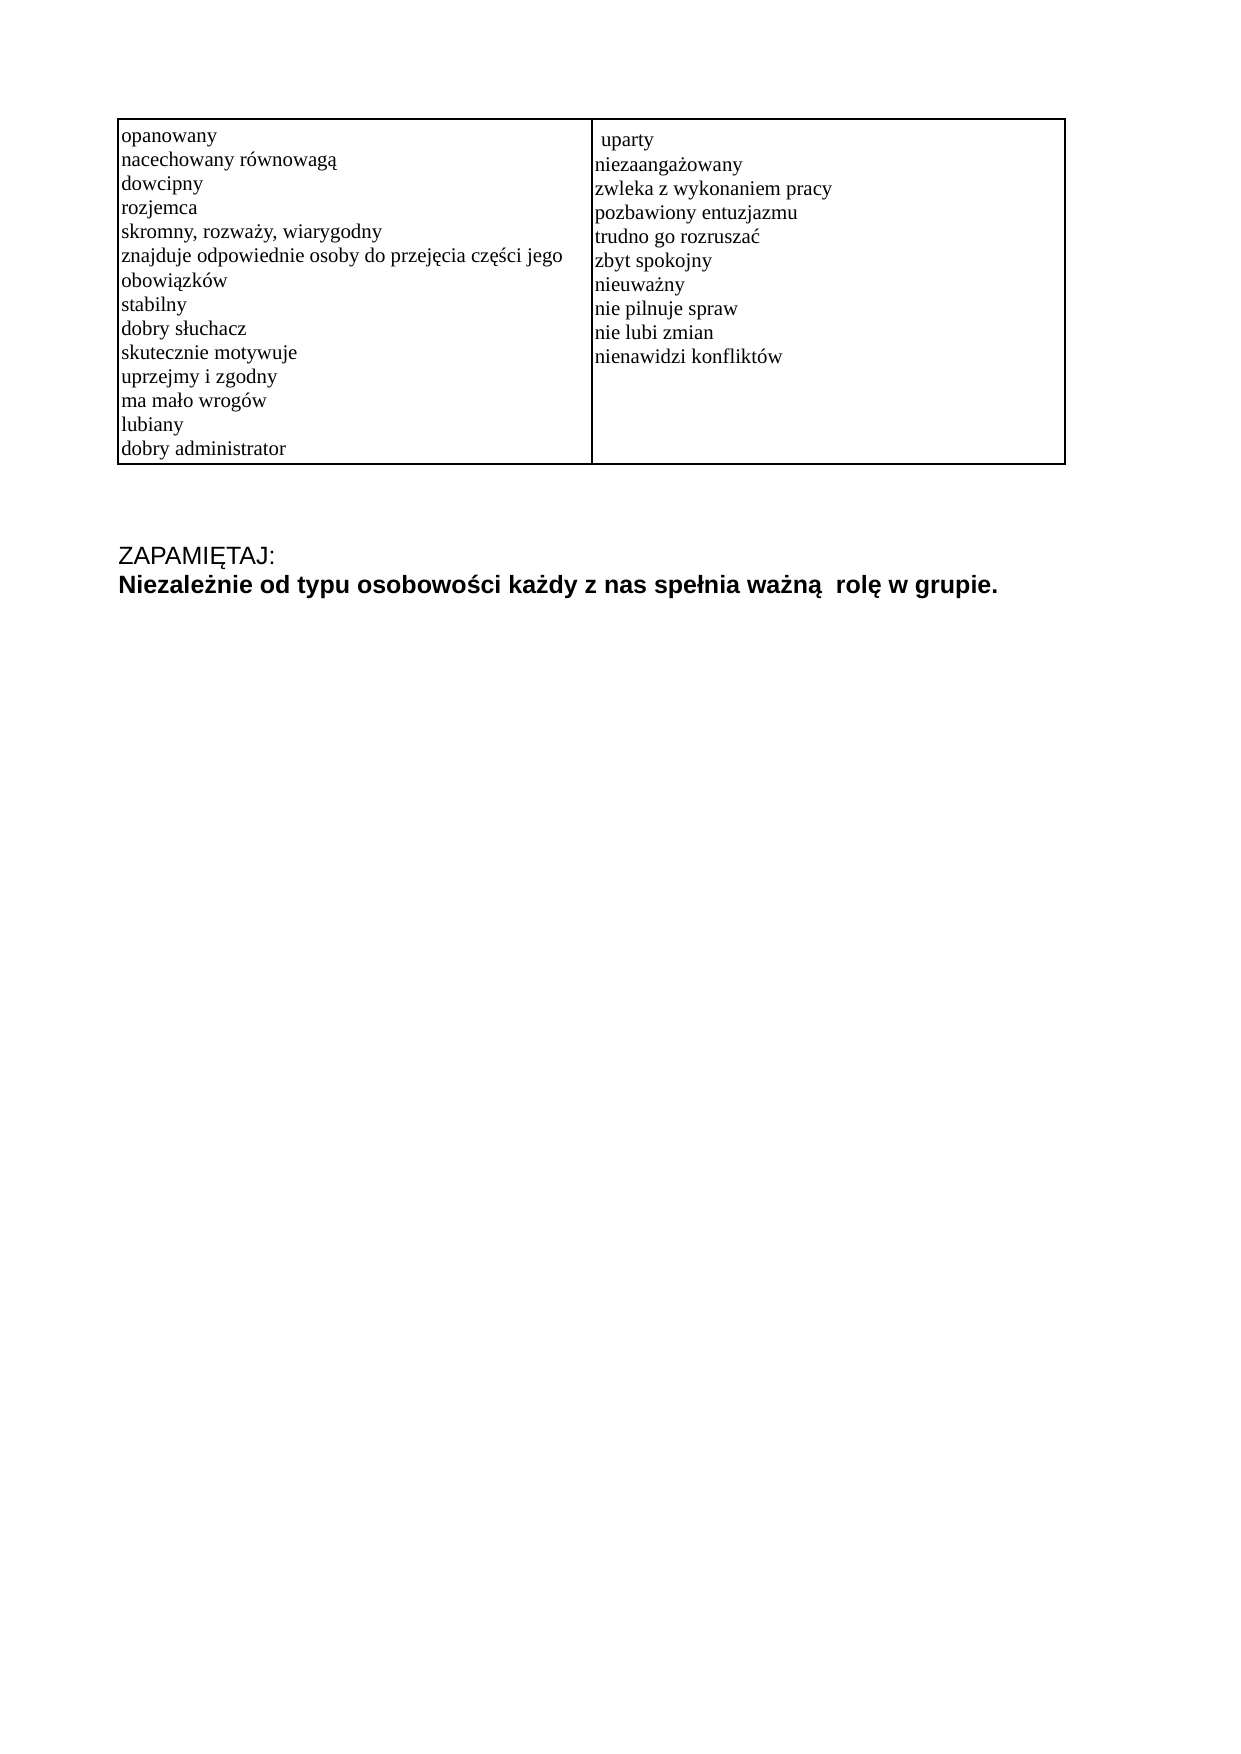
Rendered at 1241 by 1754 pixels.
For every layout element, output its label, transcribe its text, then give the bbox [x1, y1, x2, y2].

table_header opanowany nacechowany równowagą dowcipny rozjemca skromny, rozważy, wiarygodny znajduje odpowiednie osoby do przejęcia części jego obowiązków stabilny dobry słuchacz skutecznie motywuje uprzejmy i zgodny ma mało wrogów lubiany dobry administrator [119, 120, 591, 463]
text ZAPAMIĘTAJ: [118, 541, 1122, 570]
table_header uparty niezaangażowany zwleka z wykonaniem pracy pozbawiony entuzjazmu trudno go rozruszać zbyt spokojny nieuważny nie pilnuje spraw nie lubi zmian nienawidzi konfliktów [593, 120, 1064, 463]
text Niezależnie od typu osobowości każdy z nas spełnia ważną rolę w grupie. [118, 570, 1122, 599]
